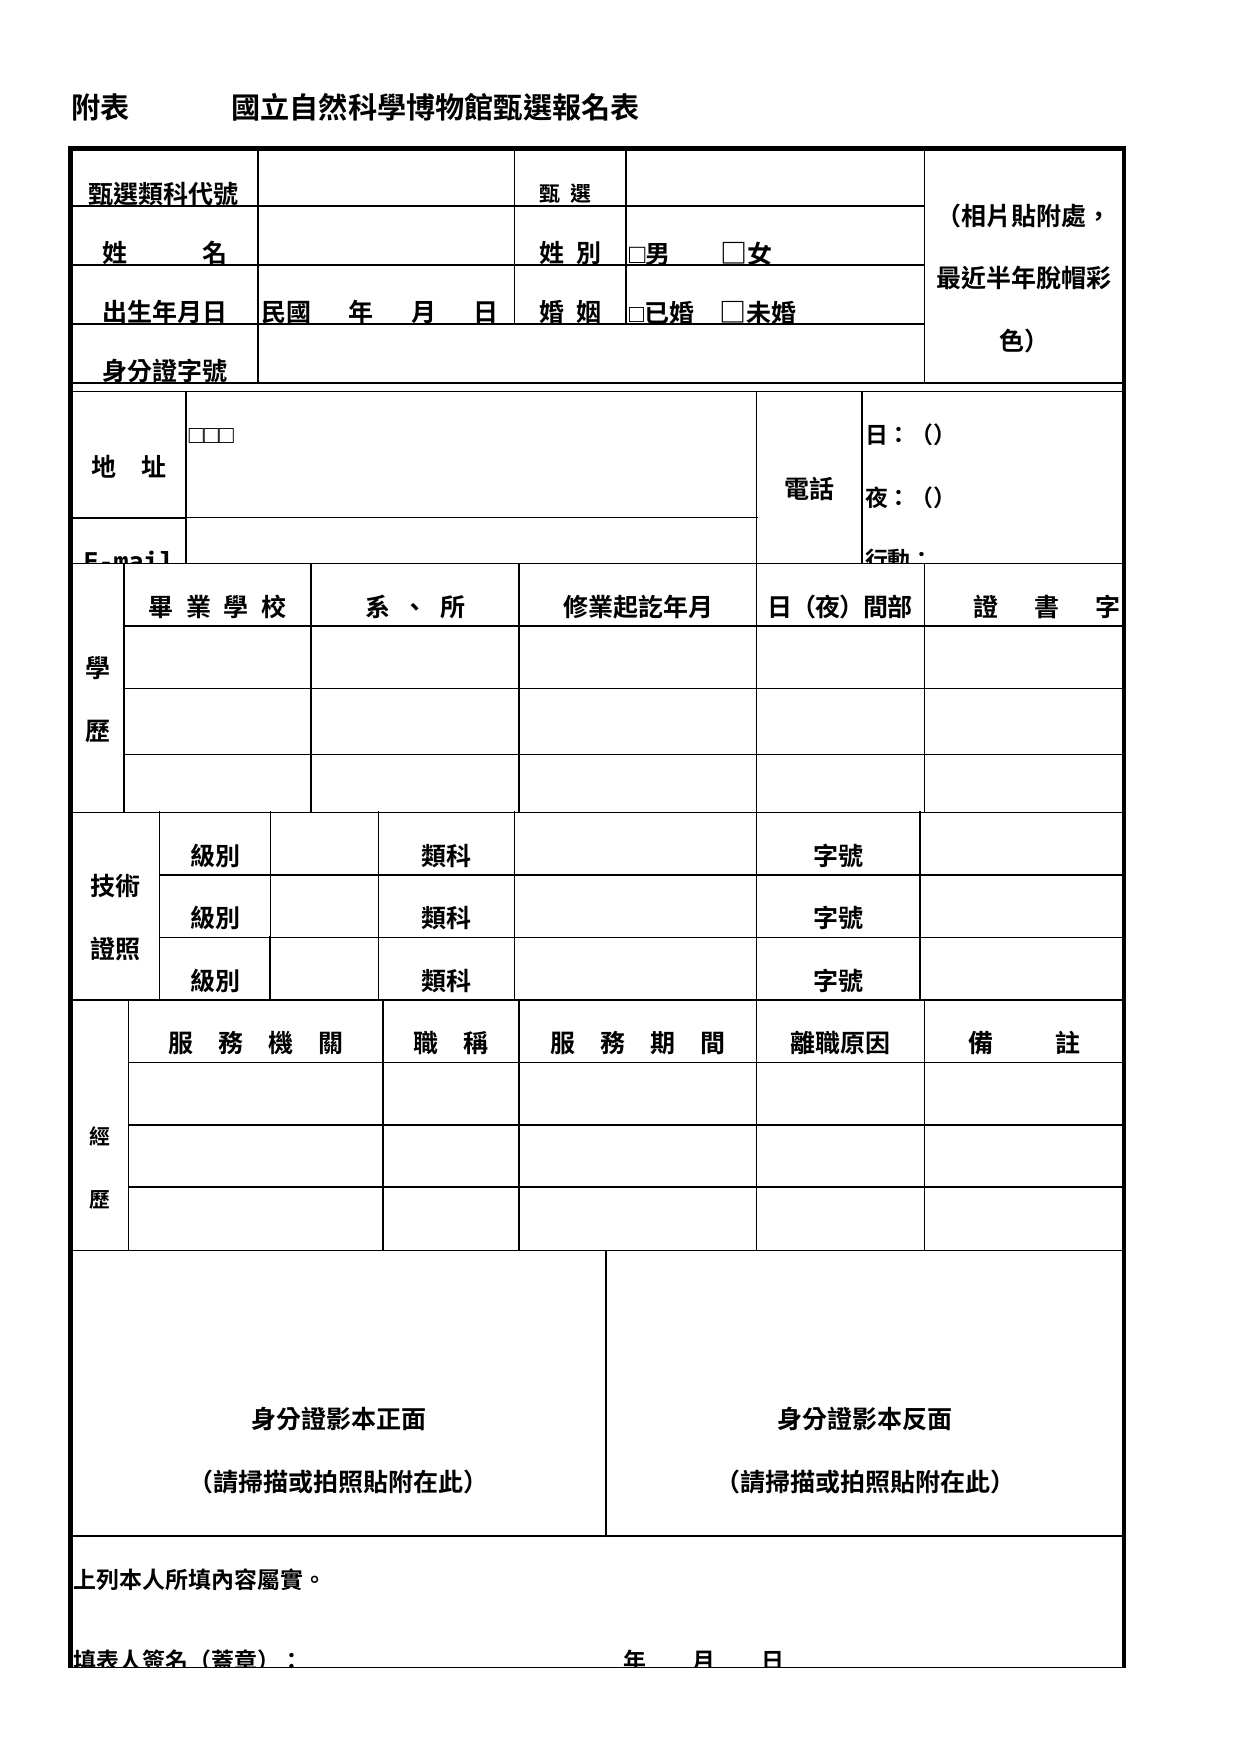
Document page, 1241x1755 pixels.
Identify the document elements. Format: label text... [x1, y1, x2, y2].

table_cell 身分證字號 [73, 325, 257, 382]
table_cell 系 、 所 [312, 564, 518, 625]
table_cell 服 務 期 間 [520, 1001, 756, 1061]
table_cell [515, 938, 756, 999]
table_cell [520, 689, 756, 754]
table_cell 服 務 機 關 [129, 1001, 382, 1061]
table_cell [925, 1188, 1122, 1250]
table_cell 身分證影本正面 （請掃描或拍照貼附在此） [73, 1251, 605, 1535]
table_cell [757, 689, 924, 754]
table_cell □□□ [187, 392, 756, 517]
table_cell [515, 876, 756, 936]
table_cell 級別 [160, 938, 269, 999]
table_cell E-mail [73, 519, 185, 563]
table_header 甄 選 職 稱 [515, 151, 625, 205]
table_cell 職 稱 [384, 1001, 518, 1061]
table_cell [925, 627, 1122, 688]
table_cell [384, 1188, 518, 1250]
table_cell [271, 813, 378, 874]
table_cell [921, 813, 1122, 874]
table_cell [125, 627, 310, 688]
table_cell 畢 業 學 校 [125, 564, 310, 625]
table_cell [312, 627, 518, 688]
table_cell 日（夜）間部 [757, 564, 924, 625]
table_cell 級別 [160, 813, 270, 874]
table_cell [520, 755, 756, 811]
table_cell [925, 1126, 1122, 1186]
table_cell [129, 1126, 382, 1186]
table_cell 姓 名 [73, 207, 257, 264]
table_cell [125, 755, 310, 811]
table_cell [312, 689, 518, 754]
table_cell [925, 689, 1122, 754]
table_cell [129, 1188, 382, 1250]
table_cell 地 址 [73, 392, 185, 517]
table_cell [125, 689, 310, 754]
table_cell [384, 1126, 518, 1186]
table_cell 身分證影本反面 （請掃描或拍照貼附在此） [607, 1251, 1122, 1535]
table_cell 修業起訖年月 [520, 564, 756, 625]
table_cell 婚 姻 [515, 266, 625, 323]
table_cell 日：（） 夜：（） 行動： [863, 392, 1122, 563]
table_cell 級別 [160, 876, 270, 936]
table_cell 類科 [379, 876, 514, 936]
table_cell [259, 325, 924, 382]
table_cell 離職原因 [757, 1001, 924, 1061]
table_cell [757, 1188, 924, 1250]
table_cell [271, 876, 378, 936]
table_cell 技術 證照 [73, 813, 159, 999]
table_cell [259, 207, 514, 264]
table_cell [520, 627, 756, 688]
table_cell 電話 [757, 392, 861, 563]
table_cell [187, 518, 756, 563]
table_cell [925, 755, 1122, 811]
table_cell 備 註 [925, 1001, 1122, 1061]
table_cell [520, 1188, 756, 1250]
table_cell [384, 1063, 518, 1124]
table_cell 證 書 字 號 [925, 564, 1122, 625]
table_header [627, 151, 924, 205]
table_cell 上列本人所填內容屬實。 填表人簽名（蓋章）： 年 月 日 [73, 1537, 1122, 1667]
table_cell [129, 1063, 382, 1124]
table_cell 字號 [757, 813, 919, 874]
table_cell 字號 [757, 938, 919, 999]
table_cell [515, 813, 756, 874]
table_cell [925, 1063, 1122, 1124]
table_cell □男 □女 [627, 207, 924, 264]
table_cell 民國 年 月 日 [259, 266, 514, 323]
table_cell □已婚 □未婚 [627, 266, 924, 323]
table_cell 姓 別 [515, 207, 625, 264]
table_cell 類科 [379, 813, 514, 874]
table_cell 字號 [757, 876, 919, 936]
table_cell [271, 938, 378, 999]
table_cell [921, 938, 1122, 999]
table_cell [520, 1126, 756, 1186]
table_cell [757, 627, 924, 688]
table_cell [757, 1063, 924, 1124]
table_cell 出生年月日 [73, 266, 257, 323]
table_cell [757, 755, 924, 811]
table_cell 類科 [379, 938, 514, 999]
table_header [259, 151, 514, 205]
table_cell [921, 876, 1122, 936]
table_cell 學歷 [73, 564, 123, 811]
table_cell 經歷 [73, 1001, 128, 1250]
table_header 甄選類科代號 [73, 151, 257, 205]
table_header （相片貼附處，最近半年脫帽彩色） [925, 151, 1122, 382]
table_cell [520, 1063, 756, 1124]
text 附表 國立自然科學博物館甄選報名表 [71, 64, 1181, 127]
table_cell [73, 384, 1122, 391]
table_cell [312, 755, 518, 811]
table_cell [757, 1126, 924, 1186]
